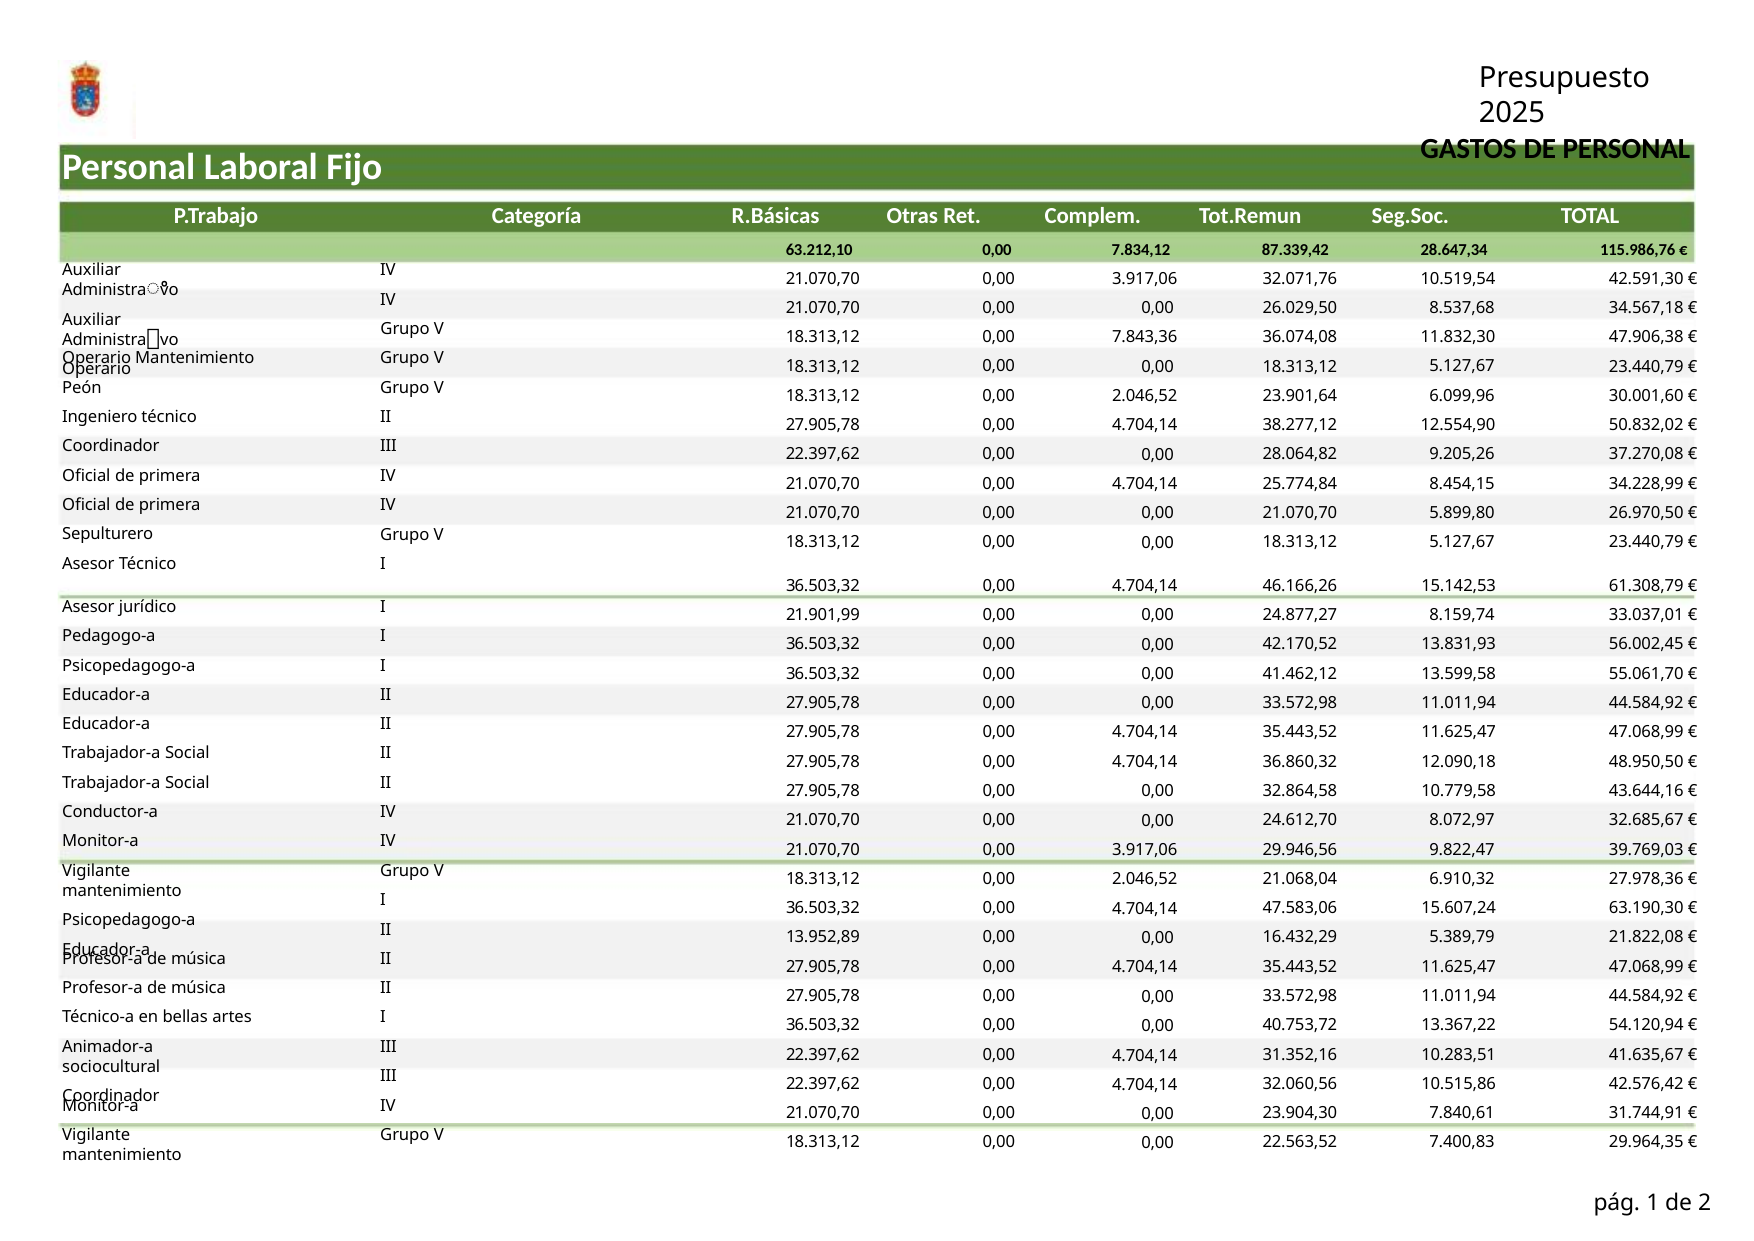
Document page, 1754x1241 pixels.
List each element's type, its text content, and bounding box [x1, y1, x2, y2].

text 2 [786, 780, 794, 800]
text 2 [786, 473, 794, 488]
text 2 [786, 444, 794, 458]
text 1 [786, 531, 819, 552]
text 2.046,52 [1112, 868, 1195, 889]
text II [380, 684, 413, 704]
text 9.205,26 [1429, 444, 1513, 464]
text 5.127,67 [1429, 356, 1513, 376]
text 47.068,99 € [1609, 956, 1712, 976]
text I [380, 625, 409, 646]
text 43.644,16 € [1609, 780, 1712, 800]
text 8.313,12 [794, 327, 878, 347]
text 11.832,30 [1420, 327, 1513, 347]
text 21.068,04 [1262, 868, 1354, 888]
text 29.946,56 [1262, 839, 1354, 859]
text 7.905,78 [794, 751, 878, 771]
text 2.397,62 [794, 1073, 878, 1093]
text 2 [786, 751, 794, 771]
text Conductor-a [62, 802, 215, 822]
text Auxiliar Administraꢀvo [62, 259, 239, 300]
text 4.704,14 [1112, 751, 1195, 771]
text 0,00 [982, 810, 1036, 830]
text Monitor-a [62, 1095, 155, 1115]
text Profesor-a de música [62, 948, 255, 968]
text 0,00 [1141, 503, 1195, 523]
text 1 [786, 385, 794, 405]
text 0,00 [982, 985, 1036, 1005]
text 2 [786, 414, 794, 429]
text I [380, 655, 409, 675]
text 115.986,76 € [1600, 239, 1701, 259]
text 10.519,54 [1420, 268, 1513, 288]
text 42.170,52 [1262, 634, 1354, 654]
text 5.899,80 [1429, 502, 1513, 522]
text 1.070,70 [794, 1103, 878, 1123]
text 55.061,70 € [1609, 663, 1712, 683]
text 61.308,79 € [1609, 575, 1712, 595]
text 31.352,16 [1262, 1044, 1354, 1064]
text 0,00 [982, 297, 1036, 317]
text 12.554,90 [1420, 414, 1513, 434]
text 8.159,74 [1429, 604, 1513, 625]
text 0,00 [982, 473, 1036, 493]
text Oﬁcial de primera [62, 494, 206, 514]
text 32.071,76 [1262, 268, 1354, 288]
text 2 [786, 839, 794, 859]
text 0,00 [1141, 781, 1195, 801]
text I [380, 1007, 409, 1027]
text IV [380, 494, 418, 514]
text 6.503,32 [794, 634, 878, 654]
text 1.070,70 [794, 810, 878, 830]
text III [380, 436, 417, 456]
text II [380, 919, 413, 939]
text Pedagogo-a [62, 625, 166, 646]
text 50.832,02 € [1609, 414, 1712, 435]
text Trabajador-a Social [62, 743, 215, 763]
text 26.029,50 [1262, 297, 1354, 317]
text 7.400,83 [1429, 1132, 1513, 1152]
text 3.917,06 [1112, 839, 1195, 859]
text IV [380, 289, 418, 309]
text 3 [786, 897, 794, 918]
text 44.584,92 € [1609, 692, 1712, 712]
text I [380, 553, 460, 573]
text III [380, 1036, 417, 1056]
text 1.070,70 [794, 502, 878, 522]
text 26.970,50 € [1609, 502, 1712, 522]
text II [380, 772, 413, 792]
text 2.397,62 [794, 1044, 878, 1064]
text 56.002,45 € [1609, 634, 1712, 654]
text Profesor-a de música [62, 977, 255, 998]
text 7.905,78 [794, 780, 878, 800]
text 0,00 [982, 502, 1036, 522]
text I [380, 889, 409, 910]
text 7.843,36 [1112, 327, 1195, 347]
text 32.685,67 € [1609, 810, 1712, 830]
text 6.503,32 [794, 663, 878, 683]
text 87.339,42 [1262, 239, 1339, 259]
text 8.072,97 [1429, 810, 1513, 830]
text 0,00 [982, 868, 1036, 888]
text 37.270,08 € [1609, 444, 1712, 464]
text 2.397,62 [794, 444, 878, 464]
text 2 [786, 722, 794, 742]
text 32.864,58 [1262, 780, 1354, 800]
text 4.704,14 [1112, 722, 1195, 742]
text Categoría [492, 201, 596, 229]
text 21.070,70 [1262, 502, 1354, 522]
text 7.905,78 [794, 692, 878, 712]
text 4.704,14 [1112, 575, 1195, 595]
text II [380, 406, 413, 426]
text 0,00 [982, 385, 1036, 405]
text 6.503,32 [794, 897, 878, 918]
text II [380, 978, 413, 998]
text 4.704,14 [1112, 957, 1195, 977]
text 12.090,18 [1421, 751, 1513, 771]
text 7.905,78 [794, 414, 878, 435]
text 1 [786, 927, 794, 947]
text Grupo V [380, 377, 460, 397]
text II [380, 948, 413, 968]
text 34.567,18 € [1609, 297, 1712, 317]
text 31.744,91 € [1609, 1103, 1712, 1123]
text 0,00 [1141, 1015, 1195, 1036]
text Educador-a [62, 684, 201, 704]
text 0,00 [982, 956, 1036, 976]
text Presupuesto 2025 [1479, 59, 1716, 129]
text 33.572,98 [1262, 985, 1354, 1005]
text Asesor Técnico [62, 553, 187, 573]
text IV [380, 802, 418, 822]
text 39.769,03 € [1609, 839, 1712, 859]
text II [380, 713, 413, 733]
text 13.367,22 [1421, 1014, 1513, 1034]
text Operario [78, 368, 239, 377]
text 0,00 [982, 1132, 1036, 1152]
text 0,00 [1141, 1103, 1195, 1124]
text Grupo V [380, 860, 460, 880]
text 4.704,14 [1112, 474, 1195, 494]
text 36.860,32 [1262, 751, 1354, 771]
text Grupo V [380, 348, 460, 368]
text 41.462,12 [1262, 663, 1354, 683]
text pág. 1 de 2 [1593, 1188, 1719, 1216]
text 0,00 [1141, 927, 1195, 947]
text 0,00 [982, 692, 1036, 712]
text 25.774,84 [1262, 473, 1354, 493]
text 2 [786, 1073, 794, 1093]
text 46.166,26 [1262, 575, 1354, 595]
text 2 [786, 268, 794, 283]
text 8.313,12 [794, 868, 878, 888]
text 24.612,70 [1262, 810, 1354, 830]
text 11.625,47 [1421, 722, 1513, 742]
text 0,00 [982, 444, 1036, 464]
text 0,00 [982, 839, 1036, 859]
text 0,00 [982, 1103, 1036, 1123]
text 7.905,78 [794, 956, 878, 976]
text Trabajador-a Social [62, 772, 215, 792]
text 6.503,32 [794, 575, 878, 595]
text R.Básicas [731, 201, 832, 229]
text 4.704,14 [1112, 415, 1195, 435]
text 0,00 [1141, 1133, 1195, 1153]
text II [380, 743, 413, 763]
text 2 [786, 692, 794, 712]
text Vigilante mantenimiento [62, 1124, 253, 1164]
text 0,00 [982, 780, 1036, 800]
text 3.212,10 [794, 239, 861, 259]
text Psicopedagogo-a [62, 655, 201, 675]
text 32.060,56 [1262, 1073, 1354, 1093]
text Grupo V [380, 318, 460, 338]
text 6.503,32 [794, 1014, 878, 1034]
text 2 [786, 985, 794, 1005]
text 3 [786, 663, 794, 683]
text 3 [786, 575, 794, 595]
text Seg.Soc. [1371, 201, 1461, 229]
text 47.068,99 € [1609, 722, 1712, 742]
text 29.964,35 € [1609, 1132, 1712, 1152]
text Monitor-a [62, 831, 155, 851]
text 8.454,15 [1429, 473, 1513, 493]
text 0,00 [982, 268, 1036, 288]
text 6 [786, 239, 794, 259]
text Tot.Remun [1199, 201, 1319, 229]
text 1 [786, 1132, 794, 1152]
text 0,00 [982, 356, 1036, 376]
text 33.572,98 [1262, 692, 1354, 712]
text 47.583,06 [1262, 897, 1354, 918]
text 0,00 [982, 1073, 1036, 1093]
text Asesor jurídico [62, 596, 186, 616]
text 8.537,68 [1429, 297, 1513, 317]
text 0,00 [1141, 663, 1195, 683]
text P.Trabajo [174, 202, 408, 229]
text 9.822,47 [1429, 839, 1513, 859]
text 0,00 [982, 751, 1036, 771]
text 8.313,12 [794, 1132, 878, 1152]
text 6.099,96 [1429, 385, 1513, 405]
text 1 [786, 868, 794, 888]
text [786, 459, 794, 464]
text 28.064,82 [1262, 444, 1354, 464]
text 33.037,01 € [1609, 604, 1712, 625]
text 10.283,51 [1421, 1044, 1513, 1064]
text 16.432,29 [1262, 927, 1354, 947]
text 0,00 [982, 414, 1036, 434]
text 3.917,06 [1112, 268, 1195, 288]
text 1.901,99 [794, 604, 878, 625]
text 1 [786, 356, 794, 376]
text 18.313,12 [1262, 356, 1354, 376]
text 35.443,52 [1262, 956, 1354, 976]
text IV [380, 465, 418, 485]
text 7.905,78 [794, 722, 878, 742]
text 5.127,67 [1429, 531, 1513, 552]
text 1.070,70 [794, 473, 878, 493]
text 42.576,42 € [1609, 1073, 1712, 1093]
text 28.647,34 [1420, 239, 1513, 259]
text IV [380, 1095, 418, 1115]
text Auxiliar Administraꢀvo [62, 309, 239, 348]
text 0,00 [982, 1014, 1036, 1034]
text Coordinador [62, 1085, 255, 1106]
text 34.228,99 € [1609, 473, 1712, 493]
text 2 [786, 956, 794, 976]
text 1 [786, 327, 794, 347]
text 63.190,30 € [1609, 897, 1712, 918]
text 2 [786, 502, 794, 517]
text Psicopedagogo-a [62, 910, 253, 930]
text 40.753,72 [1262, 1014, 1354, 1034]
text Grupo V [380, 524, 460, 544]
text 41.635,67 € [1609, 1044, 1712, 1064]
text 5.389,79 [1429, 927, 1513, 947]
text TOTAL [1561, 201, 1631, 229]
text 22.563,52 [1262, 1132, 1354, 1152]
text 18.313,12 [1262, 532, 1354, 552]
text 2 [786, 604, 794, 625]
text 1.070,70 [794, 268, 878, 288]
text Educador-a [62, 713, 163, 733]
text Vigilante mantenimiento [62, 860, 253, 900]
text 10.779,58 [1421, 780, 1513, 800]
text 15.607,24 [1421, 897, 1513, 918]
text 2 [786, 810, 794, 830]
text 0,00 [1141, 356, 1195, 376]
text 0,00 [982, 927, 1036, 947]
text Personal Laboral Fijo [62, 143, 408, 188]
text 0,00 [1141, 693, 1195, 713]
text 42.591,30 € [1609, 268, 1712, 288]
text Oﬁcial de primera [62, 465, 206, 485]
text 8.313,12 [794, 532, 878, 552]
text 7.905,78 [794, 985, 878, 1005]
text 0,00 [982, 531, 1036, 552]
text 13.831,93 [1421, 634, 1513, 654]
text 7.840,61 [1429, 1103, 1513, 1123]
text IV [380, 831, 418, 851]
text 44.584,92 € [1609, 985, 1712, 1005]
text 2 [786, 297, 794, 312]
text 4.704,14 [1112, 1074, 1195, 1094]
text 0,00 [1141, 986, 1195, 1006]
text 0,00 [1141, 532, 1195, 552]
text Otras Ret. [886, 201, 996, 229]
text 36.074,08 [1262, 327, 1354, 347]
text 3.952,89 [794, 927, 878, 947]
text 1.070,70 [794, 839, 878, 859]
text 6.910,32 [1429, 868, 1513, 888]
text 0,00 [982, 604, 1036, 625]
text 21.822,08 € [1609, 927, 1712, 947]
text 11.011,94 [1421, 692, 1513, 712]
text 54.120,94 € [1609, 1014, 1712, 1034]
text 27.978,36 € [1609, 868, 1712, 888]
text 2.046,52 [1112, 386, 1195, 406]
text 0,00 [1141, 297, 1195, 317]
text 3 [786, 1014, 794, 1034]
text III [380, 1066, 417, 1086]
text 23.901,64 [1262, 385, 1354, 406]
text Grupo V [380, 1124, 460, 1144]
text 4.704,14 [1112, 1045, 1195, 1065]
text Educador-a [62, 939, 253, 948]
text 23.440,79 € [1609, 532, 1712, 552]
text 24.877,27 [1262, 604, 1354, 625]
text 30.001,60 € [1609, 385, 1712, 406]
text 0,00 [1141, 444, 1195, 464]
text Peón [62, 377, 255, 397]
text GASTOS DE PERSONAL [1420, 130, 1716, 165]
text 8.313,12 [794, 385, 878, 406]
text I [380, 596, 409, 616]
text 4.704,14 [1112, 898, 1195, 918]
text 47.906,38 € [1609, 327, 1712, 347]
text 8.313,12 [794, 356, 878, 376]
text 3 [786, 634, 794, 654]
text 11.011,94 [1421, 985, 1513, 1005]
text 7.834,12 [1111, 239, 1179, 259]
text Animador-a sociocultural [62, 1036, 255, 1076]
text 0,00 [982, 663, 1036, 683]
text 0,00 [1141, 604, 1195, 625]
text Técnico-a en bellas artes [62, 1007, 255, 1027]
text 1.070,70 [794, 297, 878, 317]
text 0,00 [982, 575, 1036, 595]
text 0,00 [1141, 634, 1195, 654]
text IV [380, 259, 418, 280]
text 0,00 [1141, 810, 1195, 830]
text 0,00 [982, 327, 1036, 347]
text 10.515,86 [1421, 1073, 1513, 1093]
text 0,00 [982, 1044, 1036, 1064]
text 2 [786, 1044, 794, 1064]
text 48.950,50 € [1609, 751, 1712, 771]
text Sepulturero [62, 524, 206, 544]
text 0,00 [982, 239, 1036, 259]
text Coordinador [62, 436, 203, 456]
text 0,00 [982, 634, 1036, 654]
text 0,00 [982, 897, 1036, 918]
text 15.142,53 [1421, 575, 1513, 595]
text Complem. [1044, 201, 1155, 229]
text Ingeniero técnico [62, 406, 203, 426]
text 38.277,12 [1262, 414, 1354, 435]
text 13.599,58 [1421, 663, 1513, 683]
text 23.440,79 € [1609, 356, 1712, 376]
text 23.904,30 [1262, 1103, 1354, 1123]
text 11.625,47 [1421, 956, 1513, 976]
text Operario Mantenimiento [62, 348, 255, 368]
text 2 [786, 1103, 794, 1123]
text 35.443,52 [1262, 722, 1354, 742]
text 0,00 [982, 722, 1036, 742]
